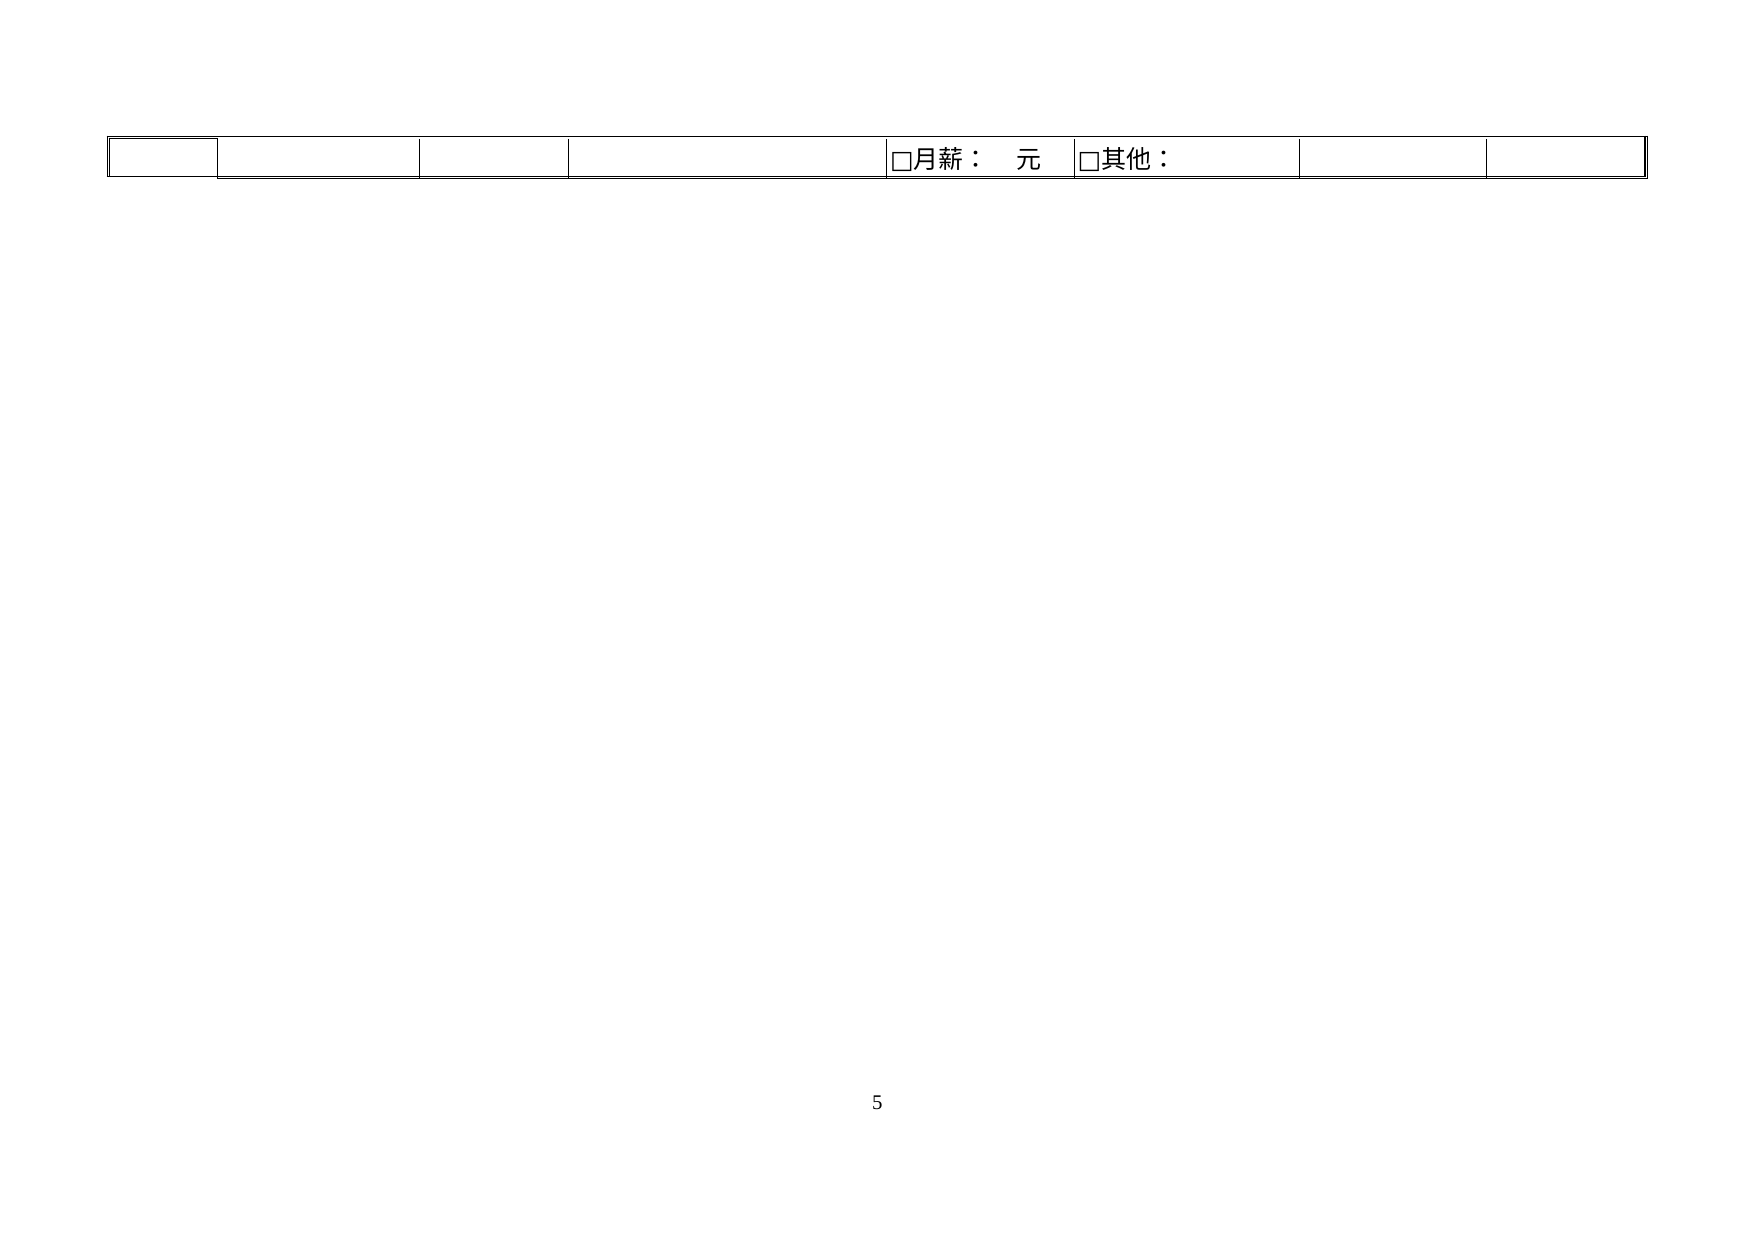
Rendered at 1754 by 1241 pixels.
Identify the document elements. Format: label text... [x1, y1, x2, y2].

table_cell [419, 137, 568, 176]
table_cell □其他： [1074, 137, 1299, 176]
table_cell □月薪： 元 [887, 137, 1074, 176]
table_cell [218, 137, 419, 176]
table_cell [1299, 137, 1487, 176]
table_cell [1487, 137, 1644, 176]
table_cell [568, 137, 887, 176]
